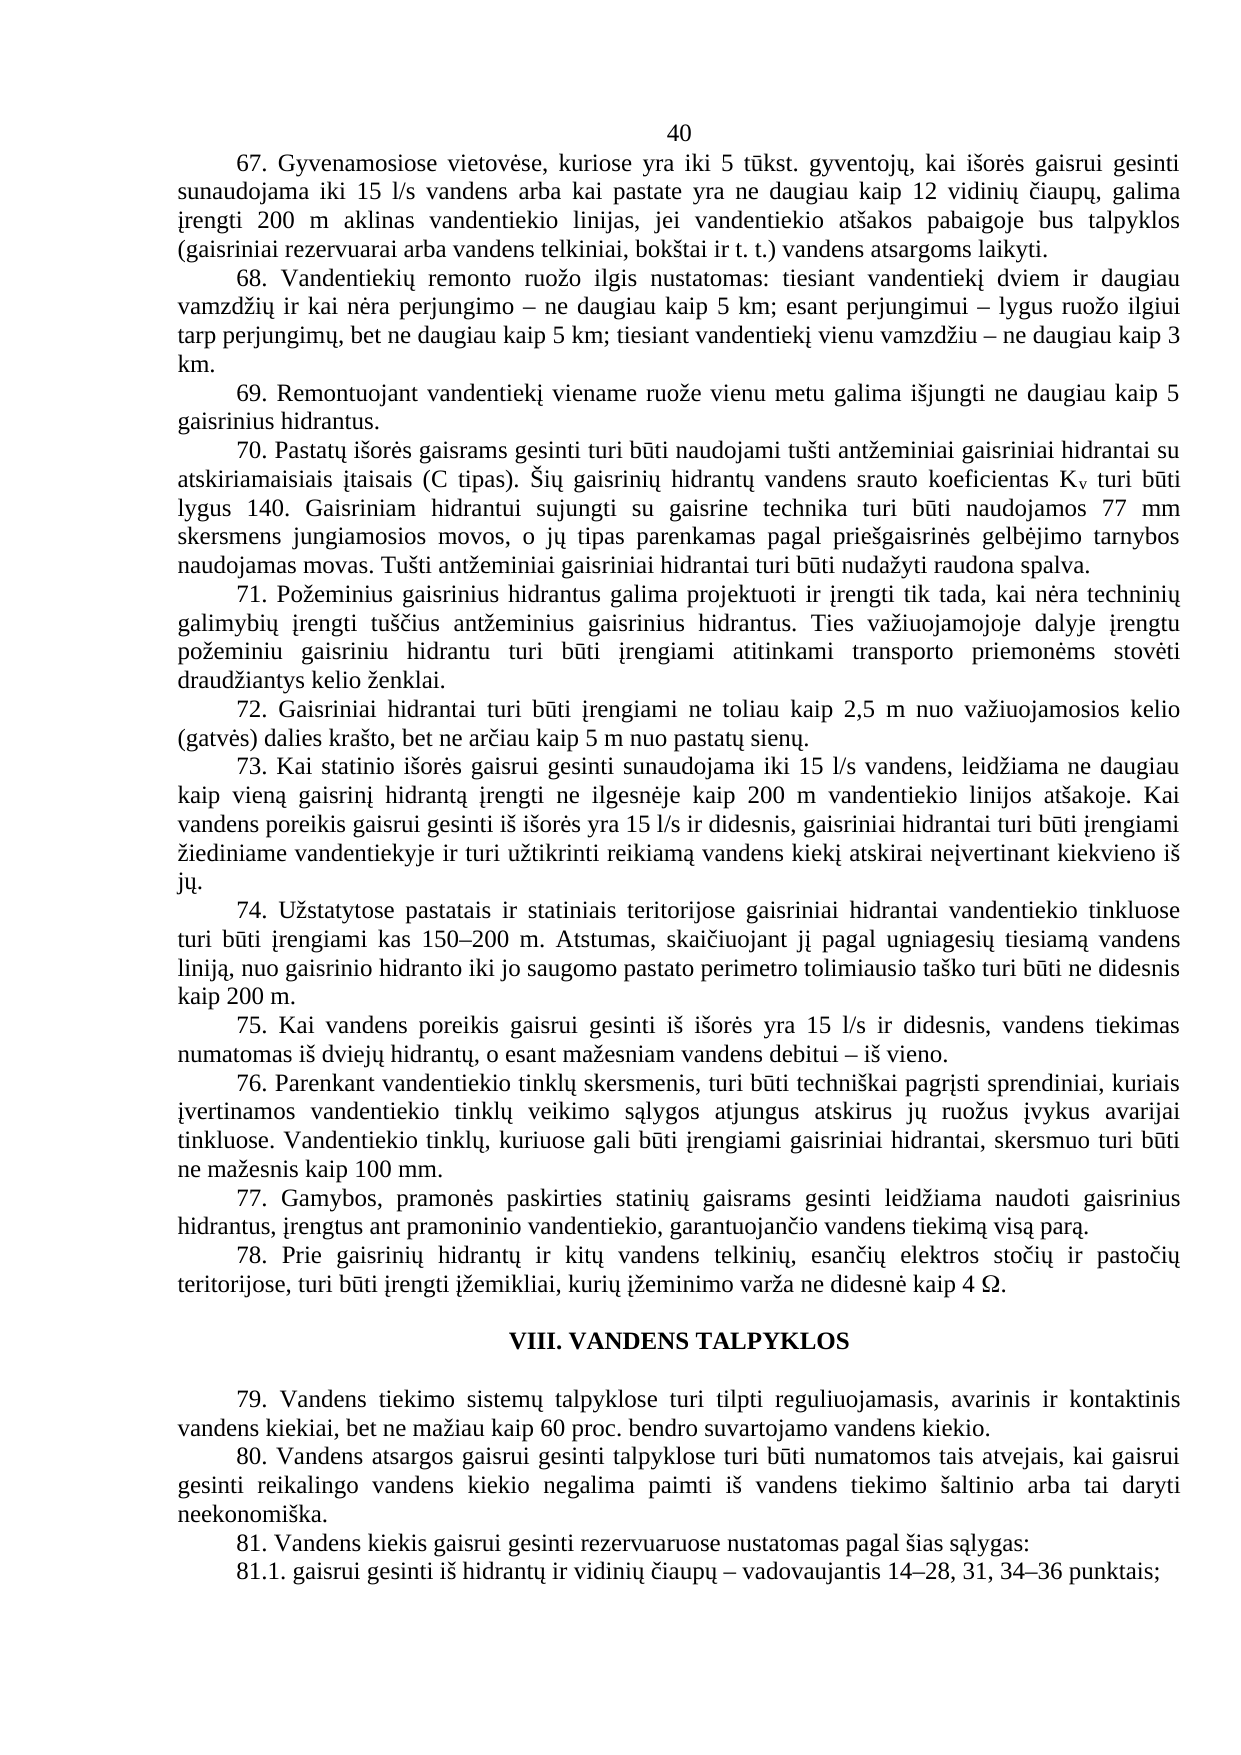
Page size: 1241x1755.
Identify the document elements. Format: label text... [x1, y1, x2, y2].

text 73. Kai statinio išorės gaisrui gesinti sunaudojama iki 15 l/s vandens, leidžiama ne daugiau kaip vieną gaisrinį hidrantą įrengti ne ilgesnėje kaip 200 m vandentiekio linijos atšakoje. Kai vandens poreikis gaisrui gesinti iš išorės yra 15 l/s ir didesnis, gaisriniai hidrantai turi būti įrengiami žiediniame vandentiekyje ir turi užtikrinti reikiamą vandens kiekį atskirai neįvertinant kiekvieno iš jų. [177, 751, 1181, 895]
text 71. Požeminius gaisrinius hidrantus galima projektuoti ir įrengti tik tada, kai nėra techninių galimybių įrengti tuščius antžeminius gaisrinius hidrantus. Ties važiuojamojoje dalyje įrengtu požeminiu gaisriniu hidrantu turi būti įrengiami atitinkami transporto priemonėms stovėti draudžiantys kelio ženklai. [177, 579, 1181, 694]
text 69. Remontuojant vandentiekį viename ruože vienu metu galima išjungti ne daugiau kaip 5 gaisrinius hidrantus. [177, 378, 1181, 435]
text 81.1. gaisrui gesinti iš hidrantų ir vidinių čiaupų – vadovaujantis 14–28, 31, 34–36 punktais; [177, 1556, 1181, 1585]
text 70. Pastatų išorės gaisrams gesinti turi būti naudojami tušti antžeminiai gaisriniai hidrantai su atskiriamaisiais įtaisais (C tipas). Šių gaisrinių hidrantų vandens srauto koeficientas Kv turi būti lygus 140. Gaisriniam hidrantui sujungti su gaisrine technika turi būti naudojamos 77 mm skersmens jungiamosios movos, o jų tipas parenkamas pagal priešgaisrinės gelbėjimo tarnybos naudojamas movas. Tušti antžeminiai gaisriniai hidrantai turi būti nudažyti raudona spalva. [177, 435, 1181, 579]
text VIII. VANDENS TALPYKLOS [177, 1326, 1181, 1355]
text 79. Vandens tiekimo sistemų talpyklose turi tilpti reguliuojamasis, avarinis ir kontaktinis vandens kiekiai, bet ne mažiau kaip 60 proc. bendro suvartojamo vandens kiekio. [177, 1384, 1181, 1441]
text 67. Gyvenamosiose vietovėse, kuriose yra iki 5 tūkst. gyventojų, kai išorės gaisrui gesinti sunaudojama iki 15 l/s vandens arba kai pastate yra ne daugiau kaip 12 vidinių čiaupų, galima įrengti 200 m aklinas vandentiekio linijas, jei vandentiekio atšakos pabaigoje bus talpyklos (gaisriniai rezervuarai arba vandens telkiniai, bokštai ir t. t.) vandens atsargoms laikyti. [177, 148, 1181, 263]
text 72. Gaisriniai hidrantai turi būti įrengiami ne toliau kaip 2,5 m nuo važiuojamosios kelio (gatvės) dalies krašto, bet ne arčiau kaip 5 m nuo pastatų sienų. [177, 694, 1181, 751]
text 80. Vandens atsargos gaisrui gesinti talpyklose turi būti numatomos tais atvejais, kai gaisrui gesinti reikalingo vandens kiekio negalima paimti iš vandens tiekimo šaltinio arba tai daryti neekonomiška. [177, 1441, 1181, 1528]
text 75. Kai vandens poreikis gaisrui gesinti iš išorės yra 15 l/s ir didesnis, vandens tiekimas numatomas iš dviejų hidrantų, o esant mažesniam vandens debitui – iš vieno. [177, 1010, 1181, 1068]
text 76. Parenkant vandentiekio tinklų skersmenis, turi būti techniškai pagrįsti sprendiniai, kuriais įvertinamos vandentiekio tinklų veikimo sąlygos atjungus atskirus jų ruožus įvykus avarijai tinkluose. Vandentiekio tinklų, kuriuose gali būti įrengiami gaisriniai hidrantai, skersmuo turi būti ne mažesnis kaip 100 mm. [177, 1068, 1181, 1183]
text 74. Užstatytose pastatais ir statiniais teritorijose gaisriniai hidrantai vandentiekio tinkluose turi būti įrengiami kas 150–200 m. Atstumas, skaičiuojant jį pagal ugniagesių tiesiamą vandens liniją, nuo gaisrinio hidranto iki jo saugomo pastato perimetro tolimiausio taško turi būti ne didesnis kaip 200 m. [177, 895, 1181, 1010]
text 68. Vandentiekių remonto ruožo ilgis nustatomas: tiesiant vandentiekį dviem ir daugiau vamzdžių ir kai nėra perjungimo – ne daugiau kaip 5 km; esant perjungimui – lygus ruožo ilgiui tarp perjungimų, bet ne daugiau kaip 5 km; tiesiant vandentiekį vienu vamzdžiu – ne daugiau kaip 3 km. [177, 263, 1181, 378]
text 78. Prie gaisrinių hidrantų ir kitų vandens telkinių, esančių elektros stočių ir pastočių teritorijose, turi būti įrengti įžemikliai, kurių įžeminimo varža ne didesnė kaip 4 Omega. [177, 1240, 1181, 1298]
text 77. Gamybos, pramonės paskirties statinių gaisrams gesinti leidžiama naudoti gaisrinius hidrantus, įrengtus ant pramoninio vandentiekio, garantuojančio vandens tiekimą visą parą. [177, 1183, 1181, 1240]
text 81. Vandens kiekis gaisrui gesinti rezervuaruose nustatomas pagal šias sąlygas: [177, 1528, 1181, 1556]
